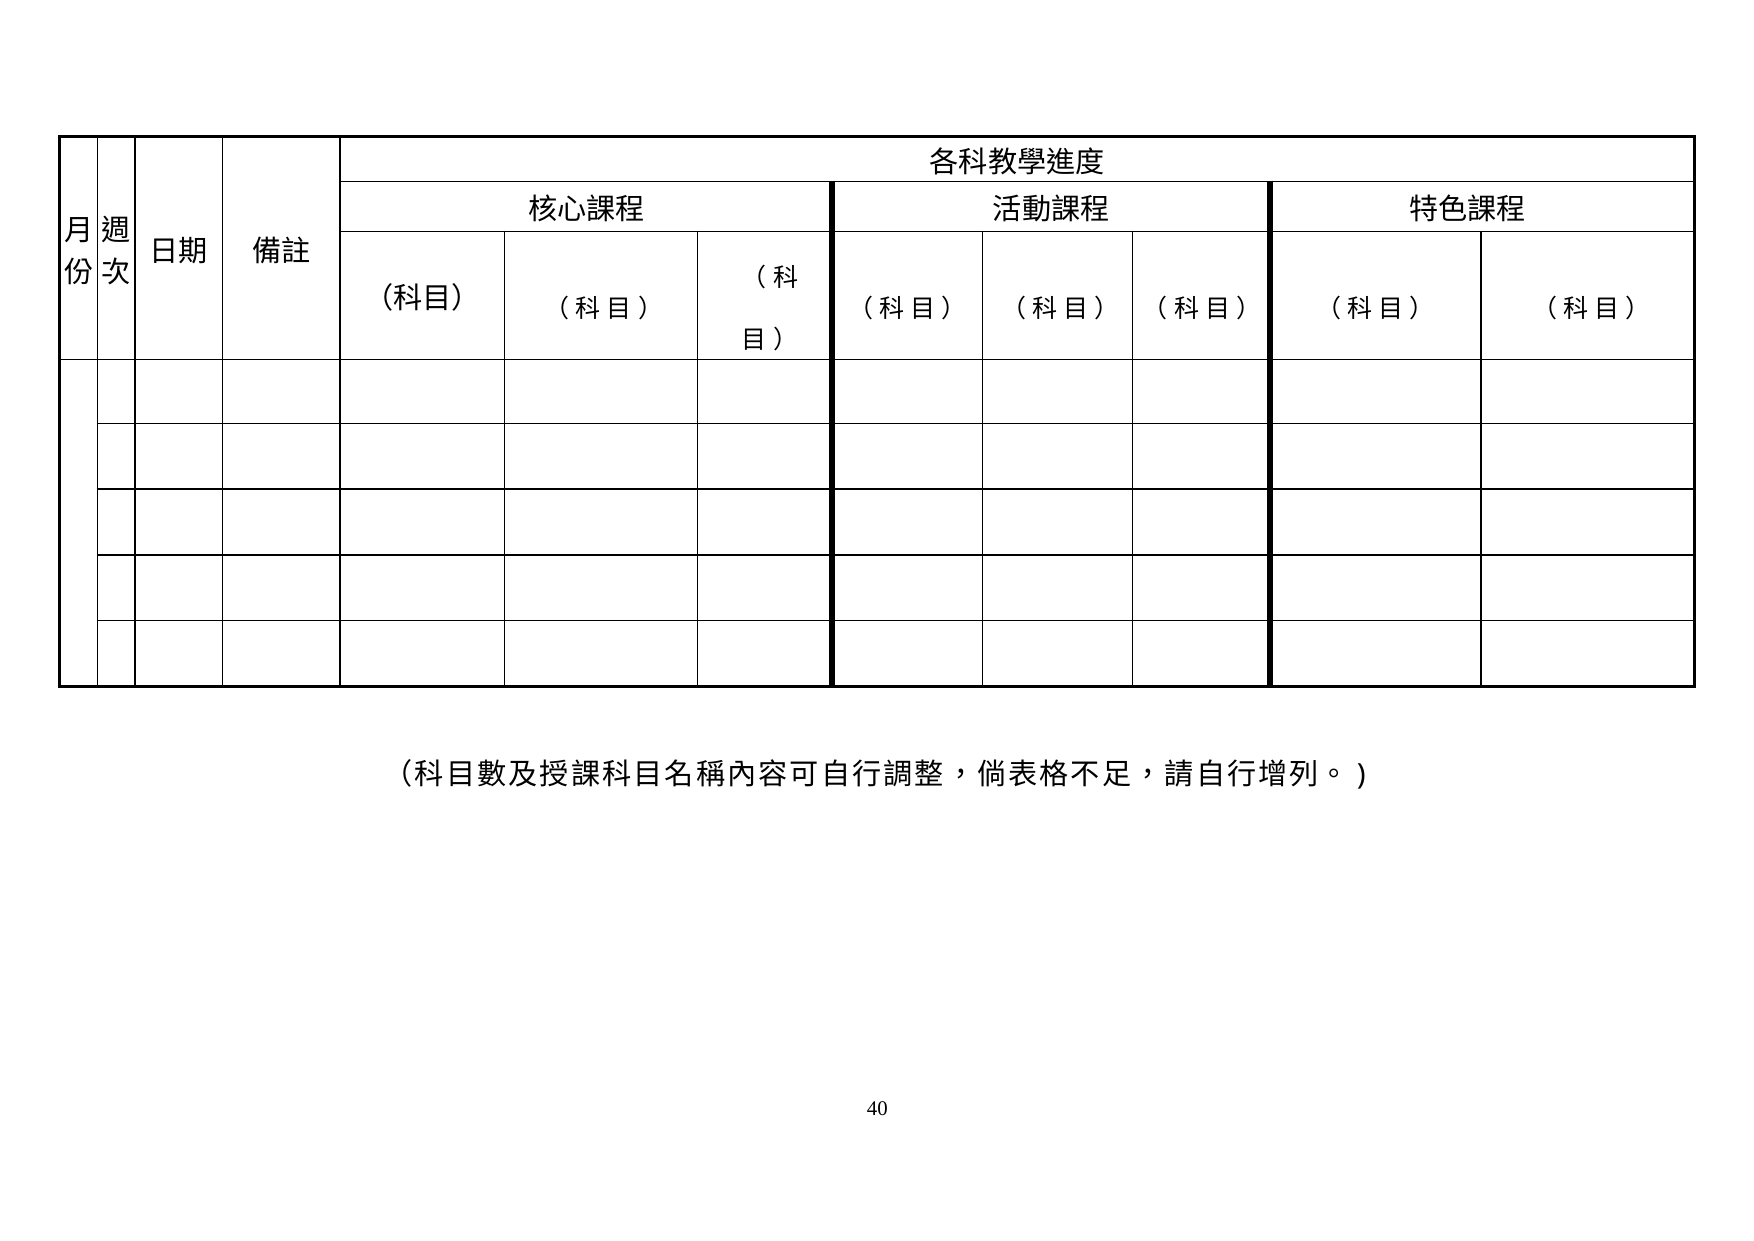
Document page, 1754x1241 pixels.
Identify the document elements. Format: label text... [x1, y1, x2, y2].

table_cell （科目） [1273, 232, 1480, 359]
table_cell [223, 621, 339, 685]
table_cell [835, 621, 982, 685]
table_cell [98, 360, 134, 423]
table_cell [1133, 360, 1267, 423]
table_cell [223, 490, 339, 554]
table_cell [698, 360, 829, 423]
text （科目數及授課科目名稱內容可自行調整，倘表格不足，請自行增列。) [117, 688, 1637, 813]
table_cell [698, 556, 829, 619]
table_cell 特色課程 [1273, 182, 1693, 231]
table_cell [1273, 360, 1480, 423]
table_cell [1273, 424, 1480, 488]
table_cell [136, 556, 222, 619]
table_cell （科目） [1482, 232, 1693, 359]
table_cell [983, 556, 1132, 619]
table_cell [341, 490, 504, 554]
table_cell [1133, 556, 1267, 619]
table_cell [505, 556, 697, 619]
table_cell [983, 490, 1132, 554]
table_cell [698, 621, 829, 685]
table_cell [505, 360, 697, 423]
table_cell [1273, 490, 1480, 554]
table_cell [698, 490, 829, 554]
table_cell （科目） [983, 232, 1132, 359]
table_cell [1133, 424, 1267, 488]
table_cell [983, 360, 1132, 423]
table_cell （科目） [505, 232, 697, 359]
table_header 備註 [223, 138, 339, 359]
table_cell [98, 556, 134, 619]
table_cell （科目） [341, 232, 504, 359]
table_cell [341, 621, 504, 685]
table_cell [341, 424, 504, 488]
table_cell 活動課程 [835, 182, 1267, 231]
table_cell [98, 490, 134, 554]
table_cell （科目） [835, 232, 982, 359]
table_cell [341, 360, 504, 423]
table_cell （科目） [698, 232, 829, 359]
table_cell 核心課程 [341, 182, 829, 231]
table_cell [341, 556, 504, 619]
table_cell [136, 360, 222, 423]
table_header 日期 [136, 138, 222, 359]
table_cell [136, 490, 222, 554]
table_cell [136, 621, 222, 685]
table_cell [698, 424, 829, 488]
table_cell [505, 490, 697, 554]
table_cell [1482, 360, 1693, 423]
table_cell （科目） [1133, 232, 1267, 359]
table_cell [835, 490, 982, 554]
table_header 各科教學進度 [341, 138, 1693, 181]
table_cell [1482, 556, 1693, 619]
table_cell [505, 621, 697, 685]
table_cell [1482, 424, 1693, 488]
table_cell [61, 360, 97, 685]
table_cell [1273, 556, 1480, 619]
table_cell [98, 424, 134, 488]
table_cell [1482, 490, 1693, 554]
table_cell [223, 360, 339, 423]
table_cell [1133, 490, 1267, 554]
table_cell [835, 556, 982, 619]
table_cell [98, 621, 134, 685]
table_header 月份 [61, 138, 97, 359]
table_cell [1273, 621, 1480, 685]
table_cell [223, 556, 339, 619]
table_cell [835, 360, 982, 423]
table_cell [136, 424, 222, 488]
table_cell [505, 424, 697, 488]
table_cell [223, 424, 339, 488]
table_cell [1133, 621, 1267, 685]
table_cell [983, 621, 1132, 685]
table_cell [835, 424, 982, 488]
table_header 週次 [98, 138, 134, 359]
table_cell [983, 424, 1132, 488]
table_cell [1482, 621, 1693, 685]
